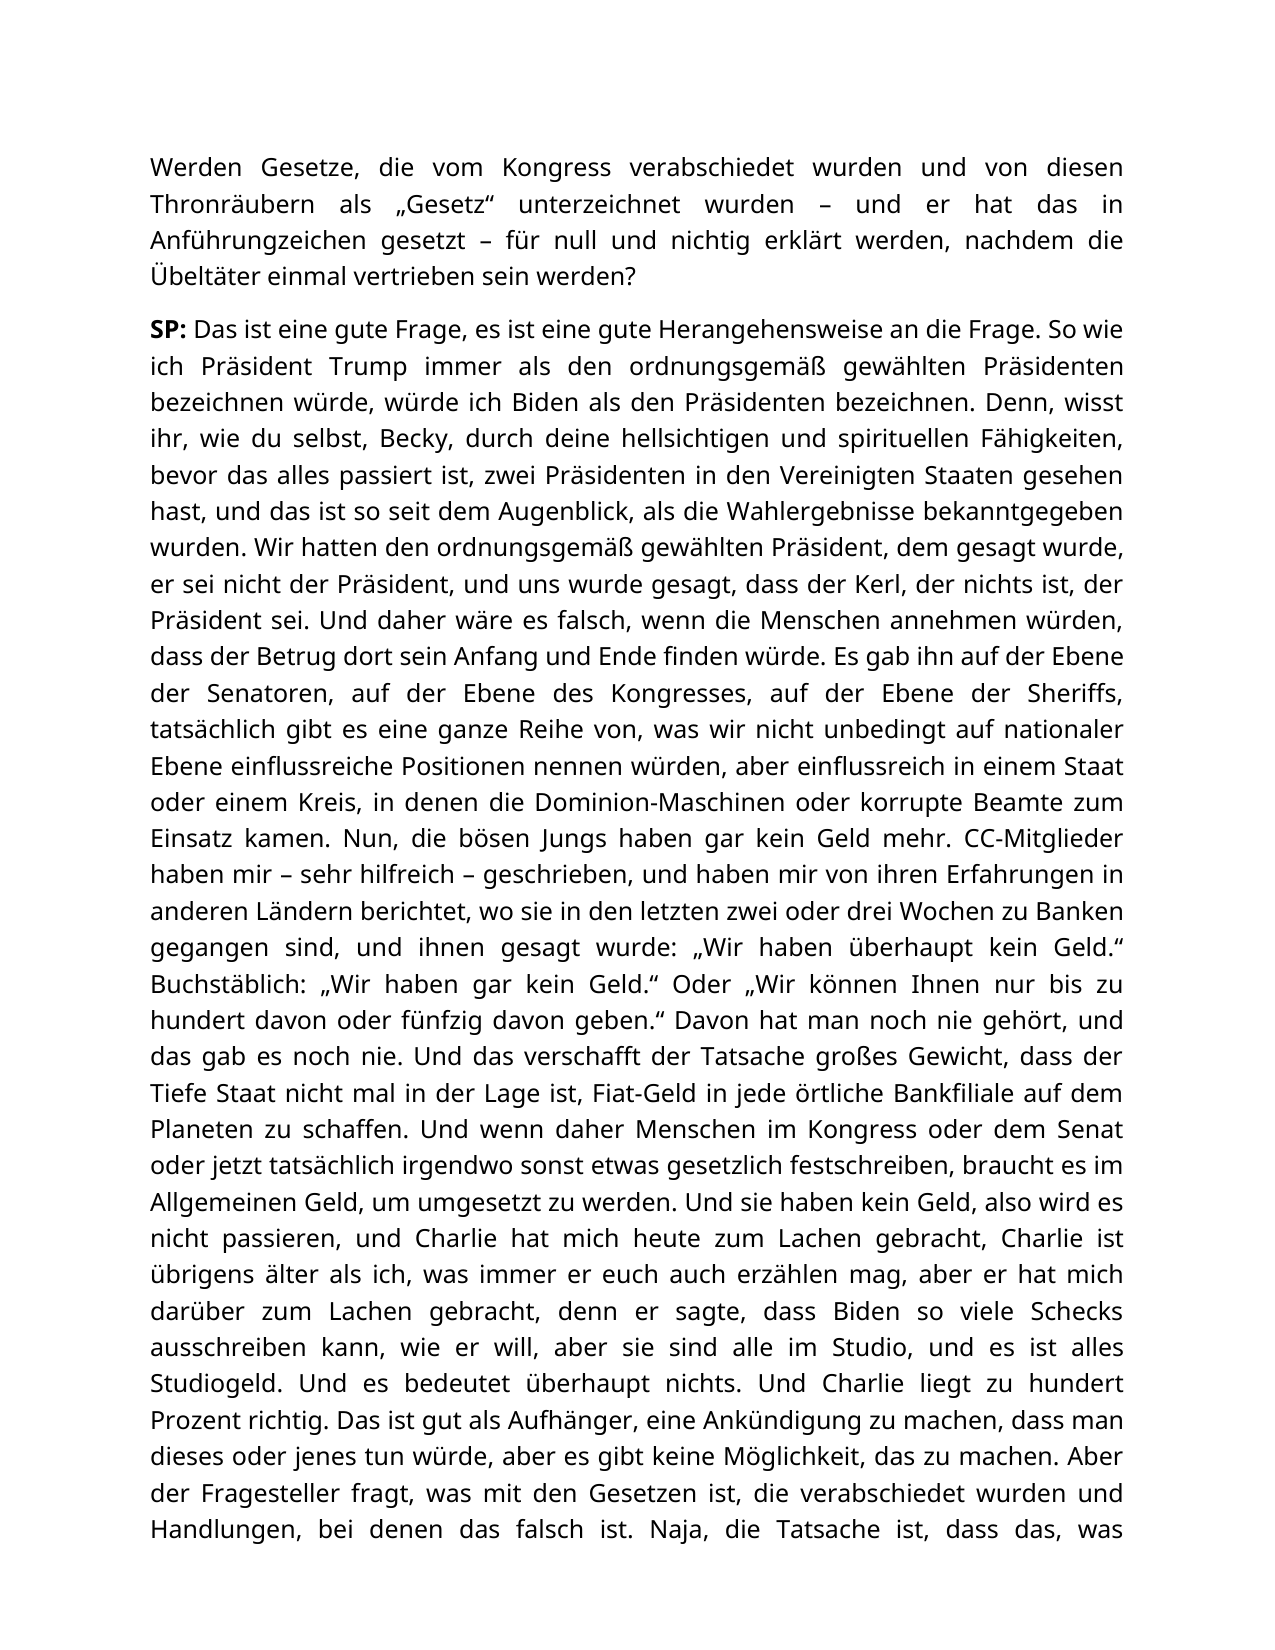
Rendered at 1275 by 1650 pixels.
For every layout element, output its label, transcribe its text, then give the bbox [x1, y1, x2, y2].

text SP: Das ist eine gute Frage, es ist eine gute Herangehensweise an die Frage. So wie ich Präsident Trump immer als den ordnungsgemäß gewählten Präsidenten bezeichnen würde, würde ich Biden als den Präsidenten bezeichnen. Denn, wisst ihr, wie du selbst, Becky, durch deine hellsichtigen und spirituellen Fähigkeiten, bevor das alles passiert ist, zwei Präsidenten in den Vereinigten Staaten gesehen hast, und das ist so seit dem Augenblick, als die Wahlergebnisse bekanntgegeben wurden. Wir hatten den ordnungsgemäß gewählten Präsident, dem gesagt wurde, er sei nicht der Präsident, und uns wurde gesagt, dass der Kerl, der nichts ist, der Präsident sei. Und daher wäre es falsch, wenn die Menschen annehmen würden, dass der Betrug dort sein Anfang und Ende finden würde. Es gab ihn auf der Ebene der Senatoren, auf der Ebene des Kongresses, auf der Ebene der Sheriffs, tatsächlich gibt es eine ganze Reihe von, was wir nicht unbedingt auf nationaler Ebene einflussreiche Positionen nennen würden, aber einflussreich in einem Staat oder einem Kreis, in denen die Dominion-Maschinen oder korrupte Beamte zum Einsatz kamen. Nun, die bösen Jungs haben gar kein Geld mehr. CC-Mitglieder haben mir – sehr hilfreich – geschrieben, und haben mir von ihren Erfahrungen in anderen Ländern berichtet, wo sie in den letzten zwei oder drei Wochen zu Banken gegangen sind, und ihnen gesagt wurde: „Wir haben überhaupt kein Geld.“ Buchstäblich: „Wir haben gar kein Geld.“ Oder „Wir können Ihnen nur bis zu hundert davon oder fünfzig davon geben.“ Davon hat man noch nie gehört, und das gab es noch nie. Und das verschafft der Tatsache großes Gewicht, dass der Tiefe Staat nicht mal in der Lage ist, Fiat-Geld in jede örtliche Bankfiliale auf dem Planeten zu schaffen. Und wenn daher Menschen im Kongress oder dem Senat oder jetzt tatsächlich irgendwo sonst etwas gesetzlich festschreiben, braucht es im Allgemeinen Geld, um umgesetzt zu werden. Und sie haben kein Geld, also wird es nicht passieren, und Charlie hat mich heute zum Lachen gebracht, Charlie ist übrigens älter als ich, was immer er euch auch erzählen mag, aber er hat mich darüber zum Lachen gebracht, denn er sagte, dass Biden so viele Schecks ausschreiben kann, wie er will, aber sie sind alle im Studio, und es ist alles Studiogeld. Und es bedeutet überhaupt nichts. Und Charlie liegt zu hundert Prozent richtig. Das ist gut als Aufhänger, eine Ankündigung zu machen, dass man dieses oder jenes tun würde, aber es gibt keine Möglichkeit, das zu machen. Aber der Fragesteller fragt, was mit den Gesetzen ist, die verabschiedet wurden und Handlungen, bei denen das falsch ist. Naja, die Tatsache ist, dass das, was [150, 312, 1125, 1546]
text Werden Gesetze, die vom Kongress verabschiedet wurden und von diesen Thronräubern als „Gesetz“ unterzeichnet wurden – und er hat das in Anführungzeichen gesetzt – für null und nichtig erklärt werden, nachdem die Übeltäter einmal vertrieben sein werden? [150, 150, 1125, 293]
